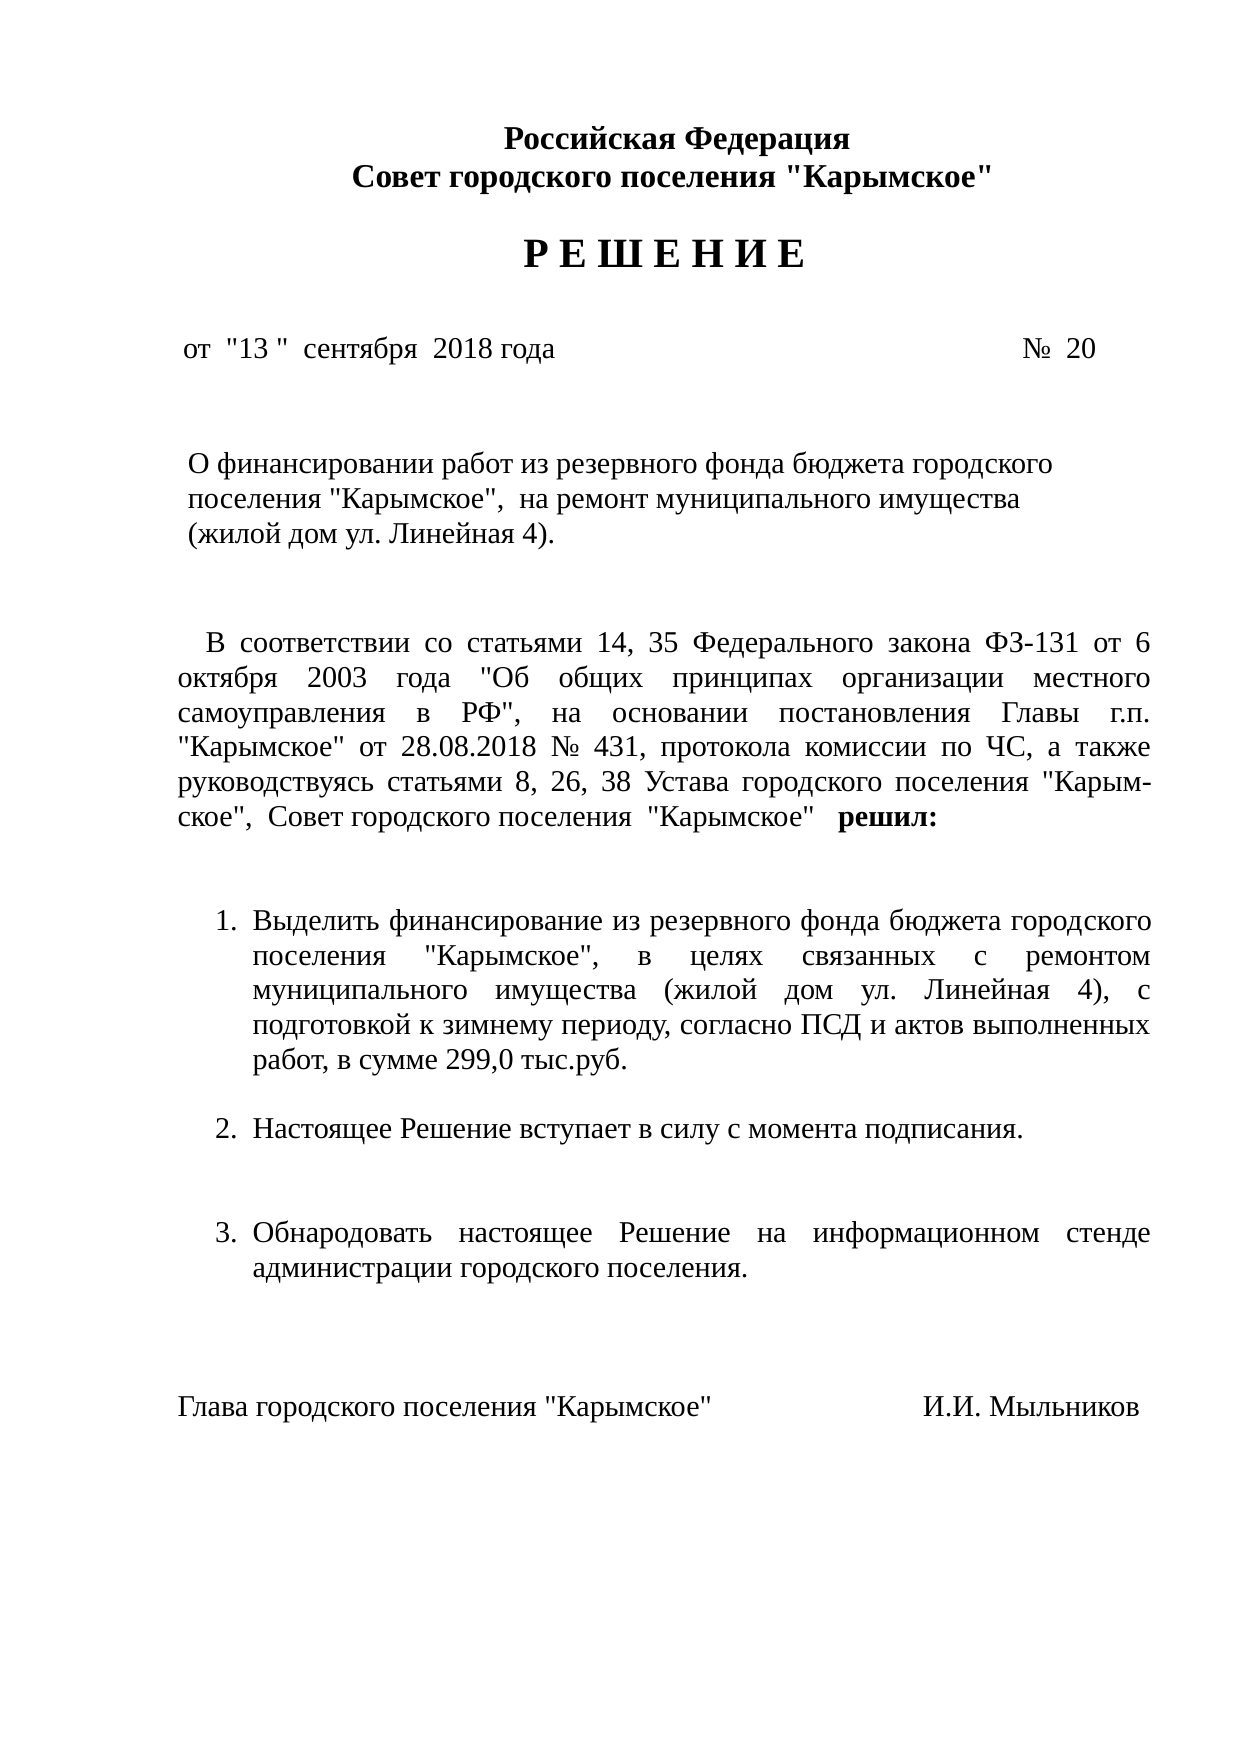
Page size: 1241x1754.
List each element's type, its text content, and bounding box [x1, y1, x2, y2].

text Совет городского поселения "Карымское" [177, 156, 1152, 195]
text В соответствии со статьями 14, 35 Федерального закона ФЗ-131 от 6 октября 2003 года "Об общих принципах организации местного самоуправления в РФ", на основании постановления Главы г.п. "Карымское" от 28.08.2018 № 431, протокола комиссии по ЧС, а также руководствуясь статьями 8, 26, 38 Устава город­ского посе­ле­ния "Карым­ское", Совет городского поселения "Карымское" решил: [177, 624, 1152, 833]
table_header от "13 " сентября 2018 года [177, 324, 1016, 370]
table_header О финансировании работ из резервного фонда бюджета город­ского посе­ле­ния "Карым­ское", на ремонт муниципального имущества (жилой дом ул. Линейная 4). [182, 440, 1096, 555]
text Р Е Ш Е Н И Е [177, 228, 1152, 276]
table_header № 20 [1016, 324, 1152, 370]
text Глава городского поселения "Карымское" И.И. Мыльников [177, 1388, 1152, 1422]
list Настоящее Решение вступает в силу с момента подписания. [215, 1110, 1152, 1145]
list Выделить финансирование из резервного фонда бюджета город­ского посе­ле­ния "Карым­ское", в целях связанных с ремонтом муниципального имущества (жилой дом ул. Линейная 4), с подготовкой к зимнему периоду, согласно ПСД и актов выполненных работ, в сумме 299,0 тыс.руб. [215, 902, 1152, 1076]
list Обнародовать настоящее Решение на информационном стенде администрации городского поселения. [215, 1214, 1152, 1284]
text Российская Федерация [177, 118, 1152, 156]
